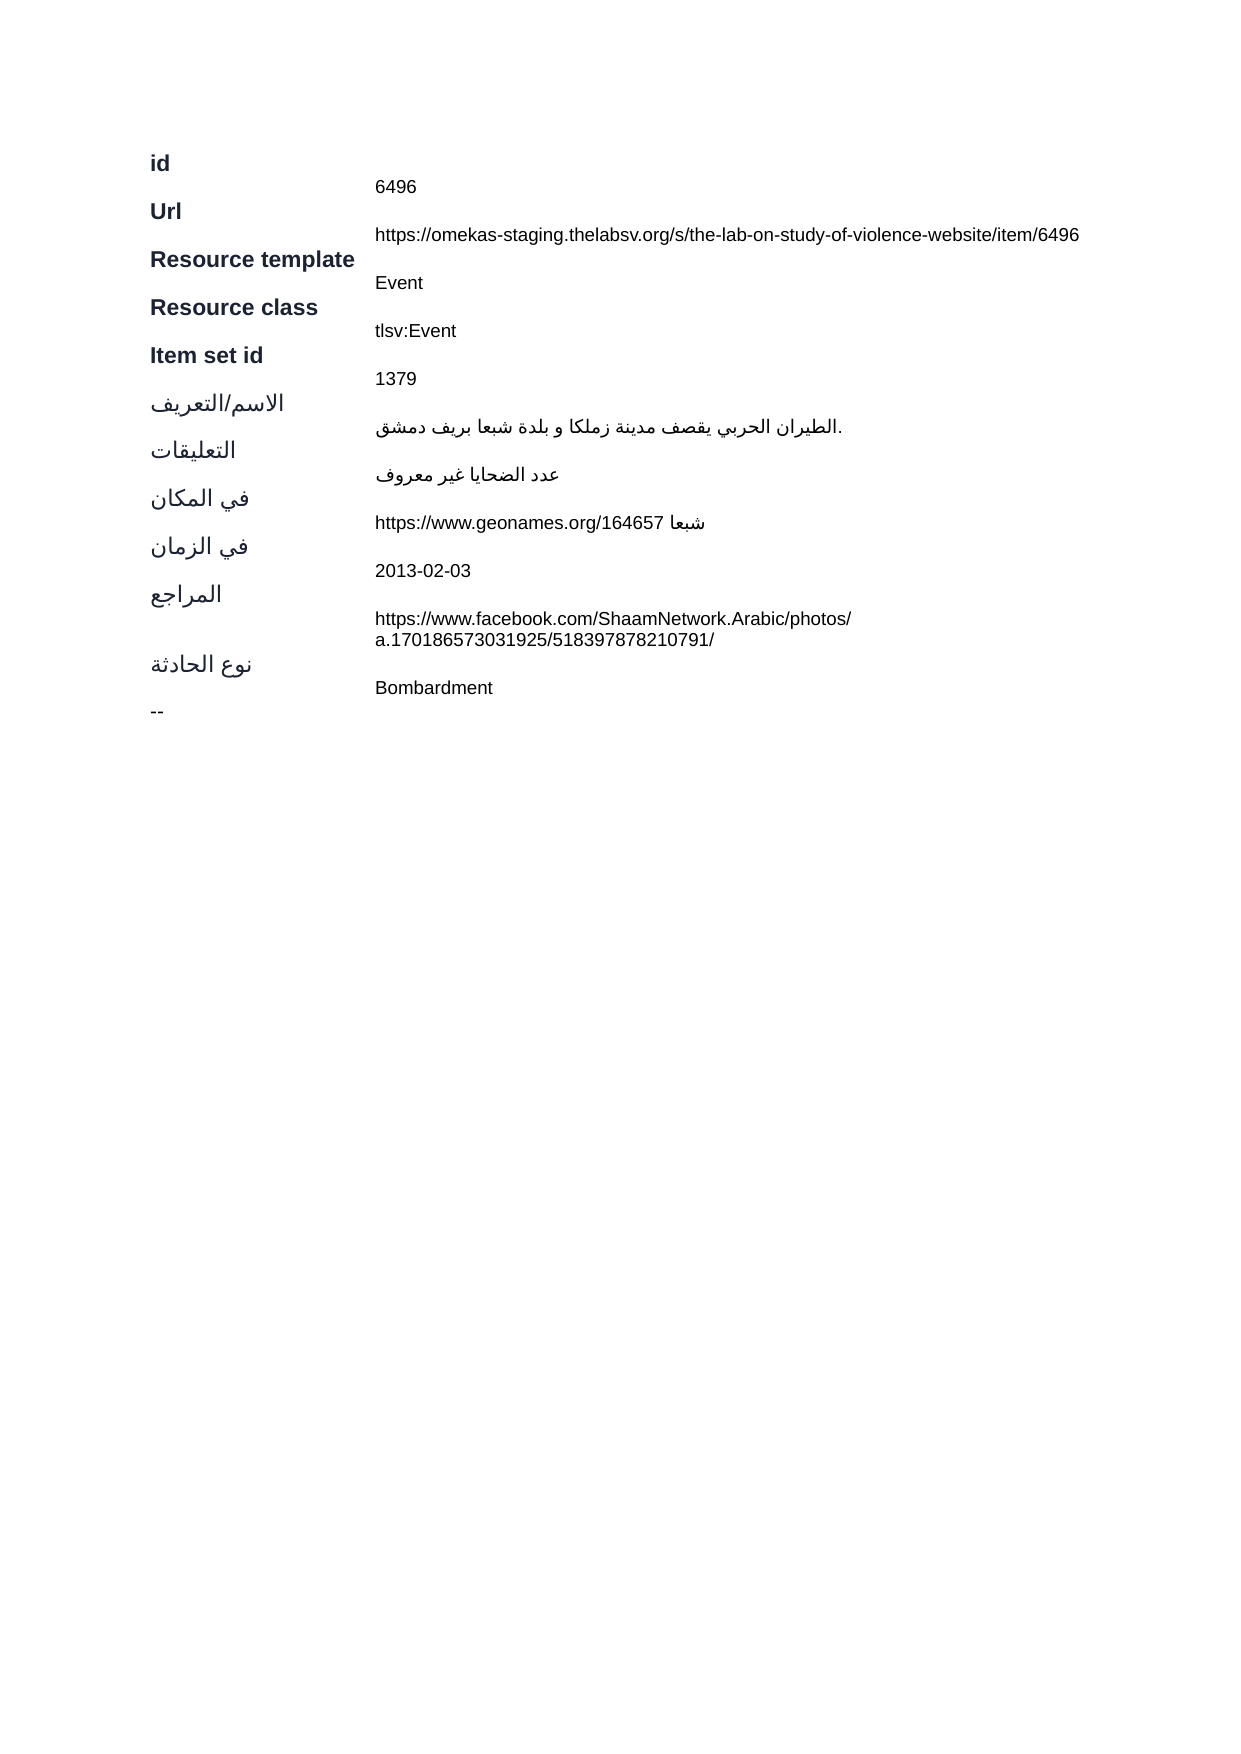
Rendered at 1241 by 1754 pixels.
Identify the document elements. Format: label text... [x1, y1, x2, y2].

text المراجع [150, 581, 1090, 608]
text Bombardment [375, 677, 1090, 699]
text https://www.facebook.com/ShaamNetwork.Arabic/photos/a.170186573031925/518397878210791/ [375, 608, 1090, 651]
text -- [150, 699, 1090, 723]
text في المكان [150, 485, 1090, 512]
text الاسم/التعريف [150, 389, 1090, 416]
text نوع الحادثة [150, 651, 1090, 677]
text في الزمان [150, 533, 1090, 560]
text https://omekas-staging.thelabsv.org/s/the-lab-on-study-of-violence-website/item/6496 [375, 224, 1090, 246]
text id [150, 150, 1090, 176]
text Url [150, 198, 1090, 224]
text 1379 [375, 368, 1090, 389]
text Item set id [150, 342, 1090, 368]
text عدد الضحايا غير معروف [375, 464, 1090, 485]
text tlsv:Event [375, 320, 1090, 342]
text https://www.geonames.org/164657 شبعا [375, 512, 1090, 533]
text Event [375, 272, 1090, 294]
text Resource template [150, 246, 1090, 272]
text Resource class [150, 294, 1090, 320]
text الطيران الحربي يقصف مدينة زملكا و بلدة شبعا بريف دمشق. [375, 416, 1090, 437]
text التعليقات [150, 437, 1090, 464]
text 6496 [375, 176, 1090, 198]
text 2013-02-03 [375, 560, 1090, 581]
